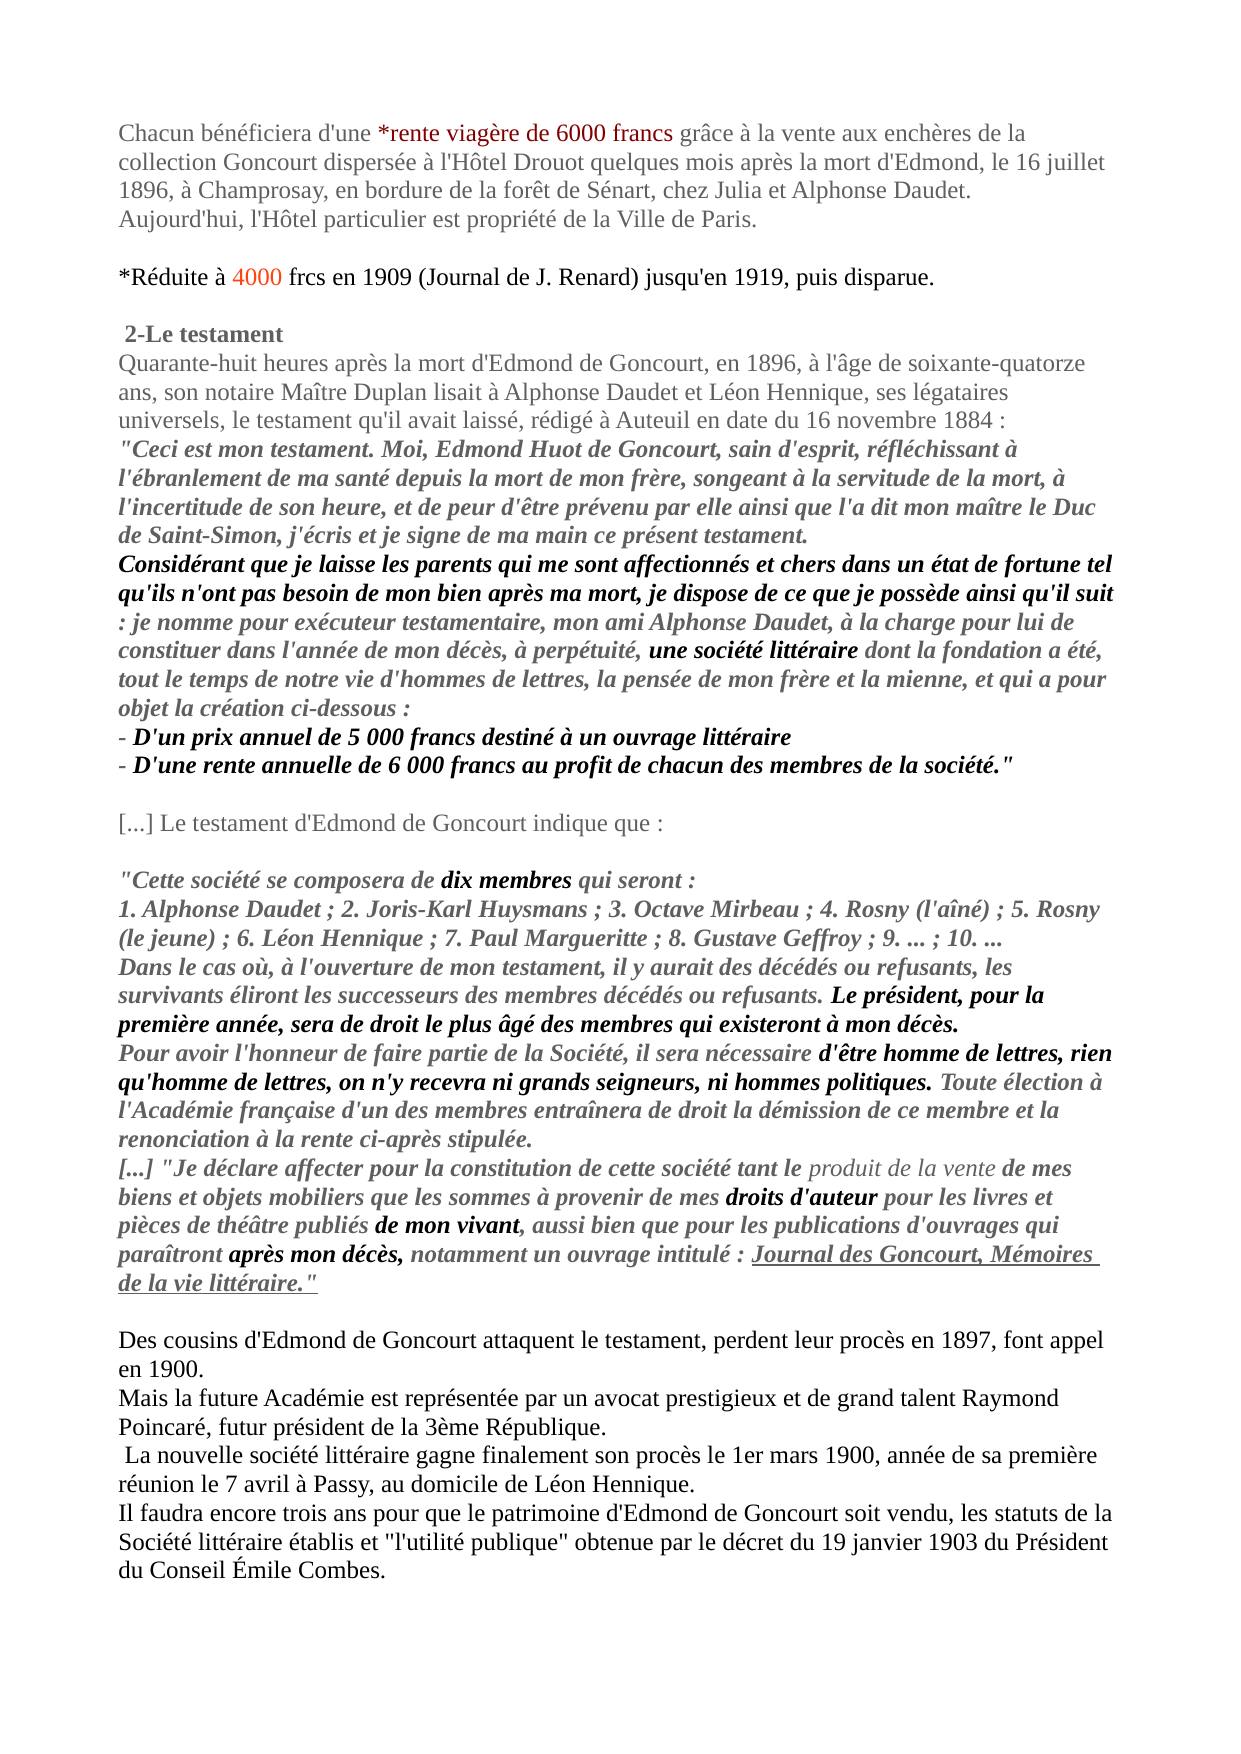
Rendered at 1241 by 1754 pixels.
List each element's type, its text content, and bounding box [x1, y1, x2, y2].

text Considérant que je laisse les parents qui me sont affectionnés et chers dans un état de fortune tel qu'ils n'ont pas besoin de mon bien après ma mort, je dispose de ce que je possède ainsi qu'il suit : je nomme pour exécuteur testamentaire, mon ami Alphonse Daudet, à la charge pour lui de constituer dans l'année de mon décès, à perpétuité, une société littéraire dont la fondation a été, tout le temps de notre vie d'hommes de lettres, la pensée de mon frère et la mienne, et qui a pour objet la création ci-dessous : [118, 549, 1122, 722]
text 1. Alphonse Daudet ; 2. Joris-Karl Huysmans ; 3. Octave Mirbeau ; 4. Rosny (l'aîné) ; 5. Rosny (le jeune) ; 6. Léon Hennique ; 7. Paul Margueritte ; 8. Gustave Geffroy ; 9. ... ; 10. ... [118, 894, 1122, 952]
text Quarante-huit heures après la mort d'Edmond de Goncourt, en 1896, à l'âge de soixante-quatorze ans, son notaire Maître Duplan lisait à Alphonse Daudet et Léon Hennique, ses légataires universels, le testament qu'il avait laissé, rédigé à Auteuil en date du 16 novembre 1884 : [118, 348, 1122, 434]
text Chacun bénéficiera d'une *rente viagère de 6000 francs grâce à la vente aux enchères de la collection Goncourt dispersée à l'Hôtel Drouot quelques mois après la mort d'Edmond, le 16 juillet 1896, à Champrosay, en bordure de la forêt de Sénart, chez Julia et Alphonse Daudet. [118, 118, 1122, 204]
text - D'une rente annuelle de 6 000 francs au profit de chacun des membres de la société." [118, 751, 1122, 779]
text Mais la future Académie est représentée par un avocat prestigieux et de grand talent Raymond Poincaré, futur président de la 3ème République. [118, 1383, 1122, 1441]
text Des cousins d'Edmond de Goncourt attaquent le testament, perdent leur procès en 1897, font appel en 1900. [118, 1326, 1122, 1383]
text La nouvelle société littéraire gagne finalement son procès le 1er mars 1900, année de sa première réunion le 7 avril à Passy, au domicile de Léon Hennique. [118, 1441, 1122, 1498]
text Dans le cas où, à l'ouverture de mon testament, il y aurait des décédés ou refusants, les survivants éliront les successeurs des membres décédés ou refusants. Le président, pour la première année, sera de droit le plus âgé des membres qui existeront à mon décès. [118, 952, 1122, 1038]
text Pour avoir l'honneur de faire partie de la Société, il sera nécessaire d'être homme de lettres, rien qu'homme de lettres, on n'y recevra ni grands seigneurs, ni hommes politiques. Toute élection à l'Académie française d'un des membres entraînera de droit la démission de ce membre et la renonciation à la rente ci-après stipulée. [118, 1038, 1122, 1153]
text - D'un prix annuel de 5 000 francs destiné à un ouvrage littéraire [118, 722, 1122, 751]
text [...] "Je déclare affecter pour la constitution de cette société tant le produit de la vente de mes biens et objets mobiliers que les sommes à provenir de mes droits d'auteur pour les livres et pièces de théâtre publiés de mon vivant, aussi bien que pour les publications d'ouvrages qui paraîtront après mon décès, notamment un ouvrage intitulé : Journal des Goncourt, Mémoires de la vie littéraire." [118, 1153, 1122, 1297]
text Il faudra encore trois ans pour que le patrimoine d'Edmond de Goncourt soit vendu, les statuts de la Société littéraire établis et "l'utilité publique" obtenue par le décret du 19 janvier 1903 du Président du Conseil Émile Combes. [118, 1498, 1122, 1584]
text [...] Le testament d'Edmond de Goncourt indique que : [118, 808, 1122, 837]
text "Ceci est mon testament. Moi, Edmond Huot de Goncourt, sain d'esprit, réfléchissant à l'ébranlement de ma santé depuis la mort de mon frère, songeant à la servitude de la mort, à l'incertitude de son heure, et de peur d'être prévenu par elle ainsi que l'a dit mon maître le Duc de Saint-Simon, j'écris et je signe de ma main ce présent testament. [118, 434, 1122, 549]
text Aujourd'hui, l'Hôtel particulier est propriété de la Ville de Paris. [118, 204, 1122, 233]
text "Cette société se composera de dix membres qui seront : [118, 866, 1122, 894]
text 2-Le testament [118, 319, 1122, 348]
text *Réduite à 4000 frcs en 1909 (Journal de J. Renard) jusqu'en 1919, puis disparue. [118, 262, 1122, 291]
